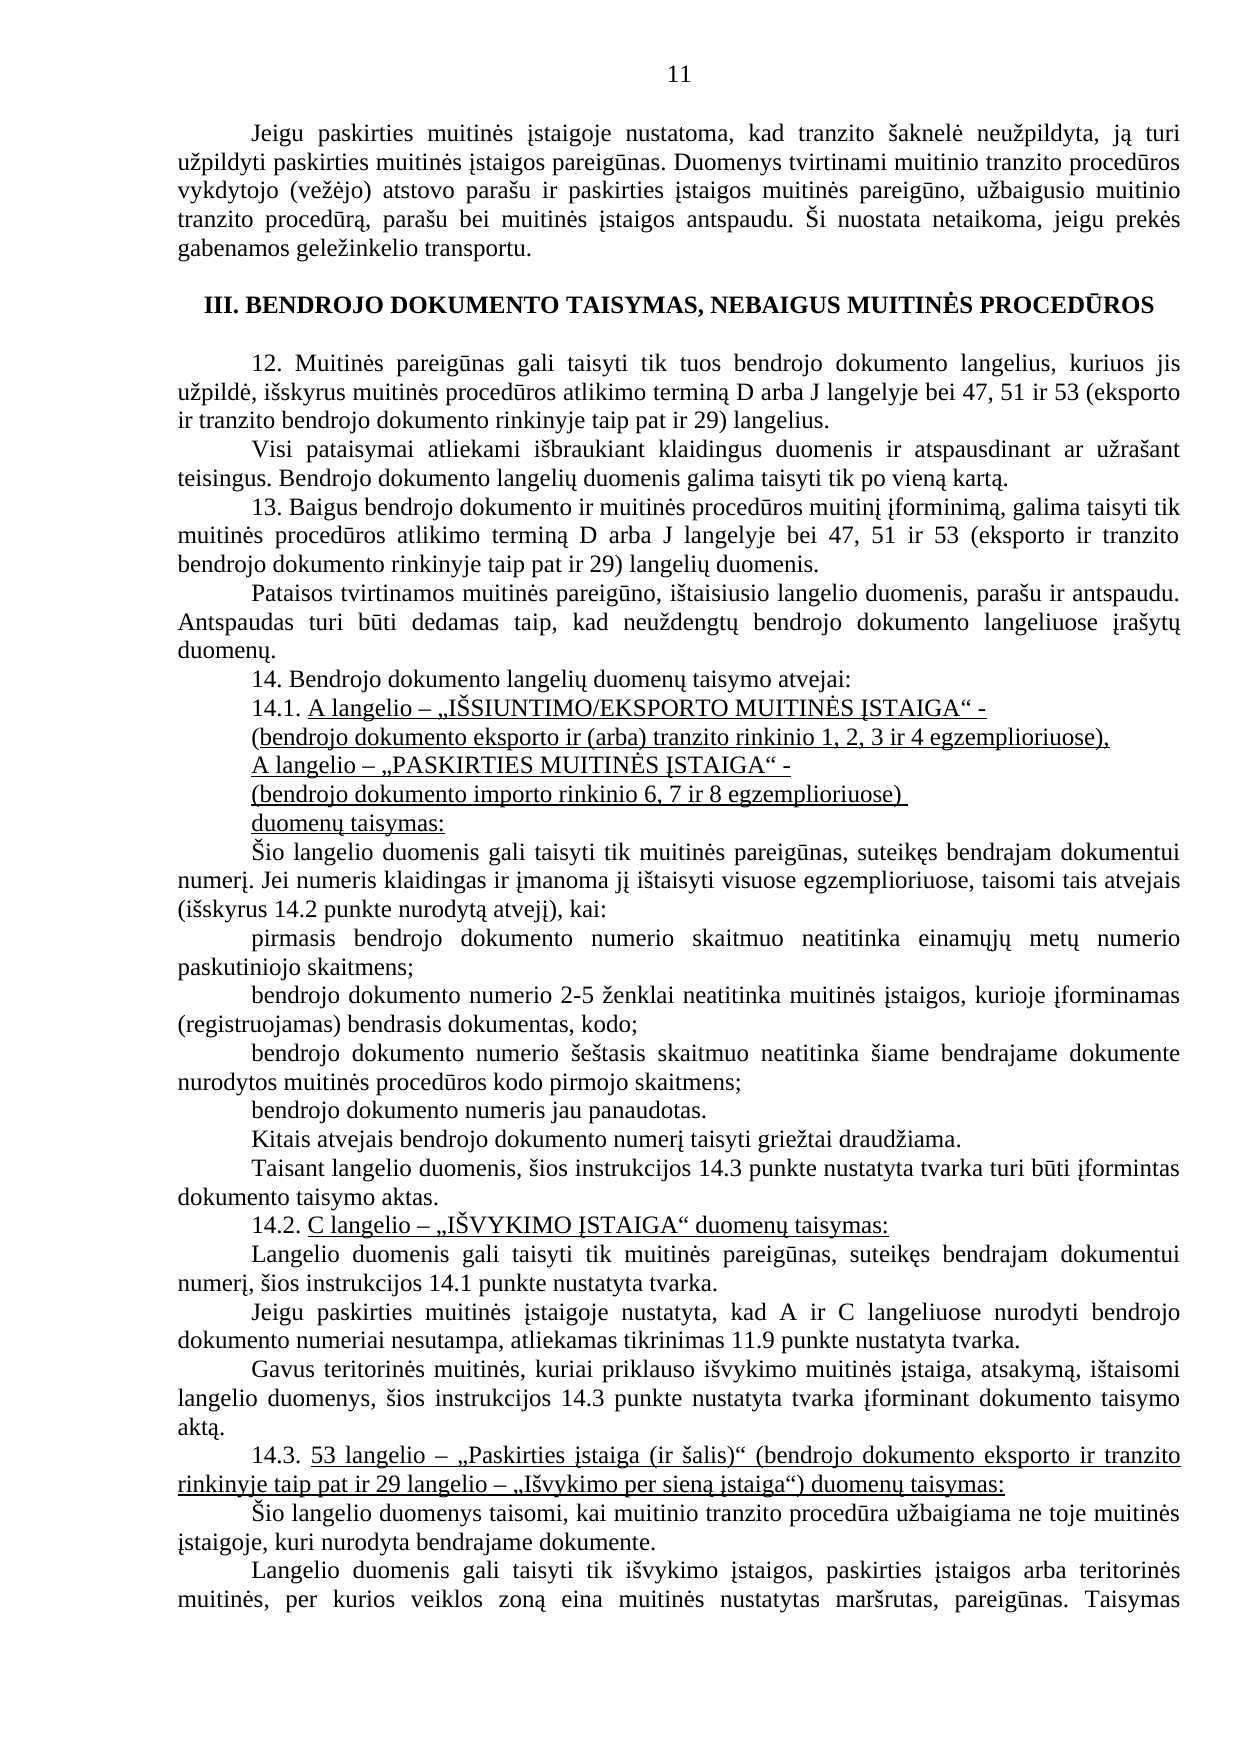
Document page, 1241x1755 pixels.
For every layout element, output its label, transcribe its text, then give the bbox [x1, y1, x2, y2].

text bendrojo dokumento numerio 2-5 ženklai neatitinka muitinės įstaigos, kurioje įforminamas (registruojamas) bendrasis dokumentas, kodo; [177, 981, 1181, 1038]
text Taisant langelio duomenis, šios instrukcijos 14.3 punkte nustatyta tvarka turi būti įformintas dokumento taisymo aktas. [177, 1153, 1181, 1211]
text 14.1. A langelio – „IŠSIUNTIMO/EKSPORTO MUITINĖS ĮSTAIGA“ - [177, 693, 1181, 722]
text 14.2. C langelio – „IŠVYKIMO ĮSTAIGA“ duomenų taisymas: [177, 1211, 1181, 1239]
text Šio langelio duomenis gali taisyti tik muitinės pareigūnas, suteikęs bendrajam dokumentui numerį. Jei numeris klaidingas ir įmanoma jį ištaisyti visuose egzemplioriuose, taisomi tais atvejais (išskyrus 14.2 punkte nurodytą atvejį), kai: [177, 837, 1181, 923]
text duomenų taisymas: [177, 808, 1181, 837]
text 14. Bendrojo dokumento langelių duomenų taisymo atvejai: [177, 664, 1181, 693]
text A langelio – „PASKIRTIES MUITINĖS ĮSTAIGA“ - [177, 751, 1181, 779]
text III. BENDROJO DOKUMENTO TAISYMAS, NEBAIGUS MUITINĖS PROCEDŪROS [177, 291, 1181, 319]
text 12. Muitinės pareigūnas gali taisyti tik tuos bendrojo dokumento langelius, kuriuos jis užpildė, išskyrus muitinės procedūros atlikimo terminą D arba J langelyje bei 47, 51 ir 53 (eksporto ir tranzito bendrojo dokumento rinkinyje taip pat ir 29) langelius. [177, 348, 1181, 434]
text 13. Baigus bendrojo dokumento ir muitinės procedūros muitinį įforminimą, galima taisyti tik muitinės procedūros atlikimo terminą D arba J langelyje bei 47, 51 ir 53 (eksporto ir tranzito bendrojo dokumento rinkinyje taip pat ir 29) langelių duomenis. [177, 492, 1181, 578]
text Šio langelio duomenys taisomi, kai muitinio tranzito procedūra užbaigiama ne toje muitinės įstaigoje, kuri nurodyta bendrajame dokumente. [177, 1498, 1181, 1556]
text bendrojo dokumento numerio šeštasis skaitmuo neatitinka šiame bendrajame dokumente nurodytos muitinės procedūros kodo pirmojo skaitmens; [177, 1038, 1181, 1096]
text Langelio duomenis gali taisyti tik muitinės pareigūnas, suteikęs bendrajam dokumentui numerį, šios instrukcijos 14.1 punkte nustatyta tvarka. [177, 1239, 1181, 1297]
text 14.3. 53 langelio – „Paskirties įstaiga (ir šalis)“ (bendrojo dokumento eksporto ir tranzito rinkinyje taip pat ir 29 langelio – „Išvykimo per sieną įstaiga“) duomenų taisymas: [177, 1441, 1181, 1498]
text Visi pataisymai atliekami išbraukiant klaidingus duomenis ir atspausdinant ar užrašant teisingus. Bendrojo dokumento langelių duomenis galima taisyti tik po vieną kartą. [177, 434, 1181, 492]
text Kitais atvejais bendrojo dokumento numerį taisyti griežtai draudžiama. [177, 1124, 1181, 1153]
text (bendrojo dokumento eksporto ir (arba) tranzito rinkinio 1, 2, 3 ir 4 egzemplioriuose), [177, 722, 1181, 751]
text (bendrojo dokumento importo rinkinio 6, 7 ir 8 egzemplioriuose) [177, 779, 1181, 808]
text Jeigu paskirties muitinės įstaigoje nustatyta, kad A ir C langeliuose nurodyti bendrojo dokumento numeriai nesutampa, atliekamas tikrinimas 11.9 punkte nustatyta tvarka. [177, 1297, 1181, 1354]
text Langelio duomenis gali taisyti tik išvykimo įstaigos, paskirties įstaigos arba teritorinės muitinės, per kurios veiklos zoną eina muitinės nustatytas maršrutas, pareigūnas. Taisymas [177, 1556, 1181, 1613]
text bendrojo dokumento numeris jau panaudotas. [177, 1096, 1181, 1124]
text Jeigu paskirties muitinės įstaigoje nustatoma, kad tranzito šaknelė neužpildyta, ją turi užpildyti paskirties muitinės įstaigos pareigūnas. Duomenys tvirtinami muitinio tranzito procedūros vykdytojo (vežėjo) atstovo parašu ir paskirties įstaigos muitinės pareigūno, užbaigusio muitinio tranzito procedūrą, parašu bei muitinės įstaigos antspaudu. Ši nuostata netaikoma, jeigu prekės gabenamos geležinkelio transportu. [177, 118, 1181, 262]
text Pataisos tvirtinamos muitinės pareigūno, ištaisiusio langelio duomenis, parašu ir antspaudu. Antspaudas turi būti dedamas taip, kad neuždengtų bendrojo dokumento langeliuose įrašytų duomenų. [177, 578, 1181, 664]
text pirmasis bendrojo dokumento numerio skaitmuo neatitinka einamųjų metų numerio paskutiniojo skaitmens; [177, 923, 1181, 981]
text Gavus teritorinės muitinės, kuriai priklauso išvykimo muitinės įstaiga, atsakymą, ištaisomi langelio duomenys, šios instrukcijos 14.3 punkte nustatyta tvarka įforminant dokumento taisymo aktą. [177, 1354, 1181, 1441]
